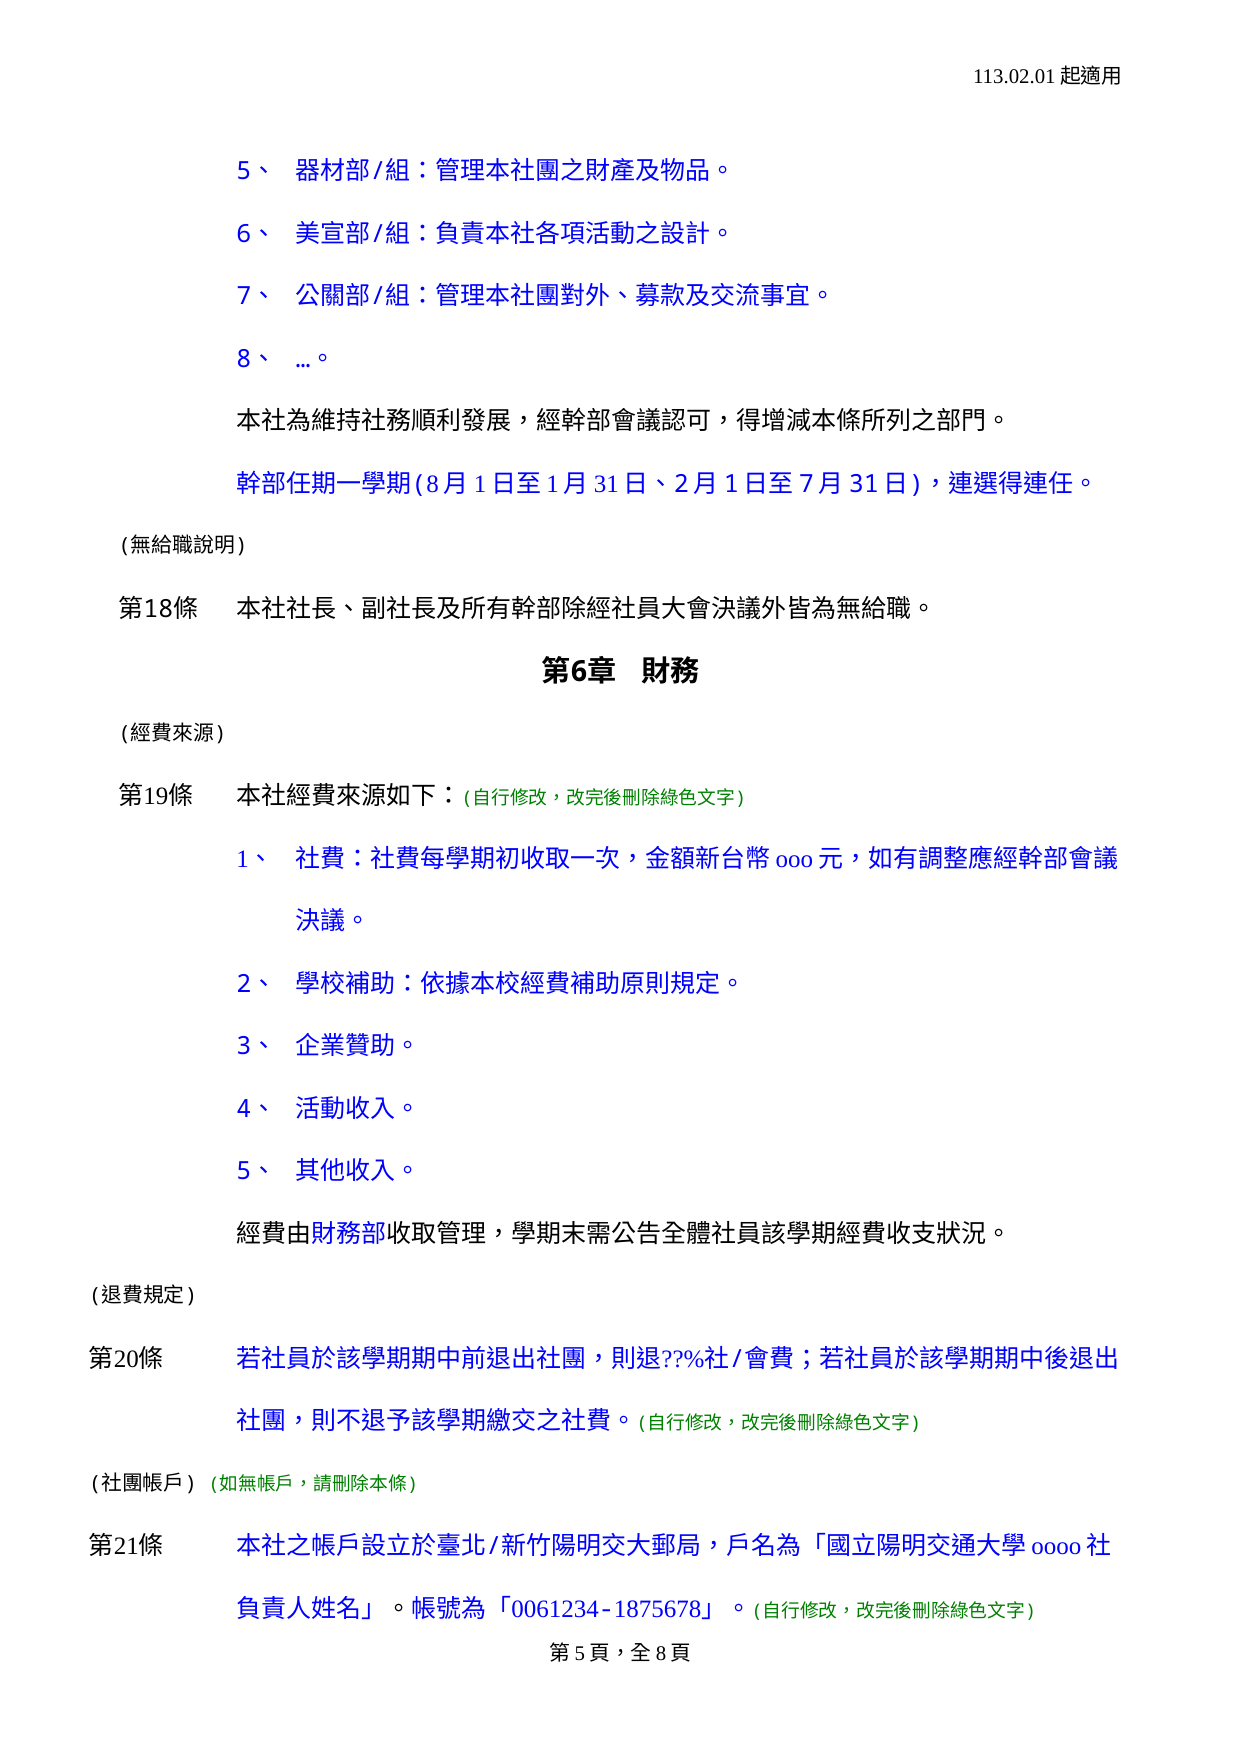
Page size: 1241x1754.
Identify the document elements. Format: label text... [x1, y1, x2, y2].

text (無給職說明) [118, 502, 1122, 564]
text (經費來源) [118, 689, 1122, 752]
list …。 [236, 314, 1122, 377]
text (退費規定) [89, 1252, 1122, 1314]
list 企業贊助。 [236, 1002, 1122, 1064]
list 本社社長、副社長及所有幹部除經社員大會決議外皆為無給職。 [118, 564, 1122, 627]
text 幹部任期一學期(8月1日至1月31日、2月1日至7月31日)，連選得連任。 [236, 439, 1122, 502]
list 財務 [118, 627, 1122, 689]
list 美宣部/組：負責本社各項活動之設計。 [236, 189, 1122, 252]
text 本社為維持社務順利發展，經幹部會議認可，得增減本條所列之部門。 [236, 377, 1122, 439]
list 社費：社費每學期初收取一次，金額新台幣ooo元，如有調整應經幹部會議決議。 [236, 814, 1122, 939]
list 器材部/組：管理本社團之財產及物品。 [236, 127, 1122, 189]
list 本社之帳戶設立於臺北/新竹陽明交大郵局，戶名為「國立陽明交通大學oooo社負責人姓名」。帳號為「0061234-1875678」。(自行修改，改完後刪除綠色文字) [88, 1502, 1122, 1627]
list 若社員於該學期期中前退出社團，則退??%社/會費；若社員於該學期期中後退出社團，則不退予該學期繳交之社費。(自行修改，改完後刪除綠色文字) [88, 1314, 1122, 1439]
text (社團帳戶) (如無帳戶，請刪除本條) [88, 1439, 1122, 1502]
list 學校補助：依據本校經費補助原則規定。 [236, 939, 1122, 1002]
list 其他收入。 [236, 1127, 1122, 1189]
list 本社經費來源如下：(自行修改，改完後刪除綠色文字) [118, 752, 1122, 814]
text 經費由財務部收取管理，學期末需公告全體社員該學期經費收支狀況。 [236, 1189, 1122, 1252]
list 活動收入。 [236, 1064, 1122, 1127]
list 公關部/組：管理本社團對外、募款及交流事宜。 [236, 252, 1122, 314]
